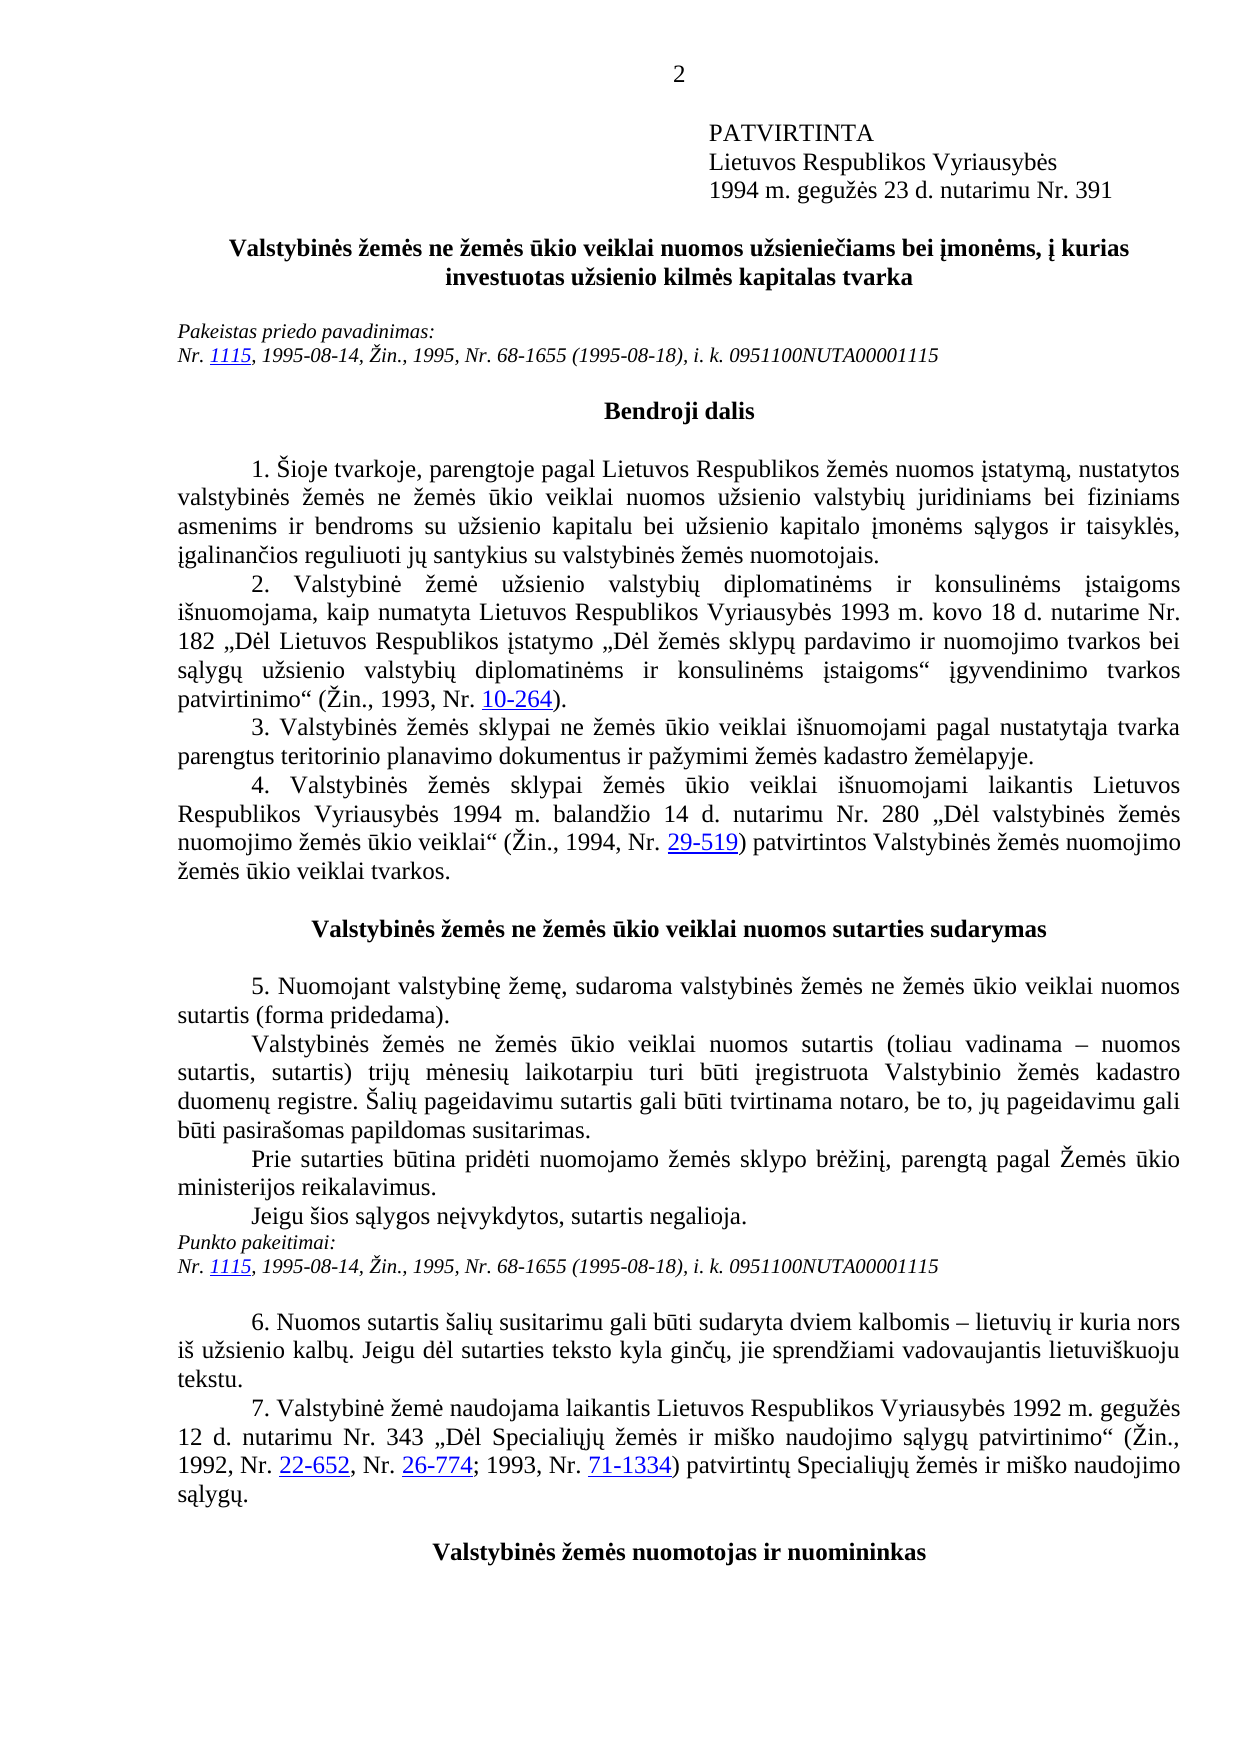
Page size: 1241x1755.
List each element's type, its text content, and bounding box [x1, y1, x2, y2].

text Valstybinės žemės ne žemės ūkio veiklai nuomos užsieniečiams bei įmonėms, į kurias investuotas užsienio kilmės kapitalas tvarka [177, 233, 1181, 291]
text 4. Valstybinės žemės sklypai žemės ūkio veiklai išnuomojami laikantis Lietuvos Respublikos Vyriausybės 1994 m. balandžio 14 d. nutarimu Nr. 280 „Dėl valstybinės žemės nuomojimo žemės ūkio veiklai“ (Žin., 1994, Nr. 29-519) patvirtintos Valstybinės žemės nuomojimo žemės ūkio veiklai tvarkos. [177, 770, 1181, 885]
text 6. Nuomos sutartis šalių susitarimu gali būti sudaryta dviem kalbomis – lietuvių ir kuria nors iš užsienio kalbų. Jeigu dėl sutarties teksto kyla ginčų, jie sprendžiami vadovaujantis lietuviškuoju tekstu. [177, 1307, 1181, 1393]
text 5. Nuomojant valstybinę žemę, sudaroma valstybinės žemės ne žemės ūkio veiklai nuomos sutartis (forma pridedama). [177, 971, 1181, 1029]
text Punkto pakeitimai: [177, 1230, 1181, 1254]
text Lietuvos Respublikos Vyriausybės [177, 147, 1181, 176]
text Prie sutarties būtina pridėti nuomojamo žemės sklypo brėžinį, parengtą pagal Žemės ūkio ministerijos reikalavimus. [177, 1144, 1181, 1201]
text Valstybinės žemės ne žemės ūkio veiklai nuomos sutartis (toliau vadinama – nuomos sutartis, sutartis) trijų mėnesių laikotarpiu turi būti įregistruota Valstybinio žemės kadastro duomenų registre. Šalių pageidavimu sutartis gali būti tvirtinama notaro, be to, jų pageidavimu gali būti pasirašomas papildomas susitarimas. [177, 1029, 1181, 1144]
text Nr. 1115, 1995-08-14, Žin., 1995, Nr. 68-1655 (1995-08-18), i. k. 0951100NUTA00001115 [177, 343, 1181, 367]
text Nr. 1115, 1995-08-14, Žin., 1995, Nr. 68-1655 (1995-08-18), i. k. 0951100NUTA00001115 [177, 1254, 1181, 1278]
text Valstybinės žemės nuomotojas ir nuomininkas [177, 1537, 1181, 1566]
text Bendroji dalis [177, 396, 1181, 425]
text 7. Valstybinė žemė naudojama laikantis Lietuvos Respublikos Vyriausybės 1992 m. gegužės 12 d. nutarimu Nr. 343 „Dėl Specialiųjų žemės ir miško naudojimo sąlygų patvirtinimo“ (Žin., 1992, Nr. 22-652, Nr. 26-774; 1993, Nr. 71-1334) patvirtintų Specialiųjų žemės ir miško naudojimo sąlygų. [177, 1393, 1181, 1508]
text Valstybinės žemės ne žemės ūkio veiklai nuomos sutarties sudarymas [177, 914, 1181, 942]
text 3. Valstybinės žemės sklypai ne žemės ūkio veiklai išnuomojami pagal nustatytąja tvarka parengtus teritorinio planavimo dokumentus ir pažymimi žemės kadastro žemėlapyje. [177, 712, 1181, 770]
text Pakeistas priedo pavadinimas: [177, 319, 1181, 343]
text 2. Valstybinė žemė užsienio valstybių diplomatinėms ir konsulinėms įstaigoms išnuomojama, kaip numatyta Lietuvos Respublikos Vyriausybės 1993 m. kovo 18 d. nutarime Nr. 182 „Dėl Lietuvos Respublikos įstatymo „Dėl žemės sklypų pardavimo ir nuomojimo tvarkos bei sąlygų užsienio valstybių diplomatinėms ir konsulinėms įstaigoms“ įgyvendinimo tvarkos patvirtinimo“ (Žin., 1993, Nr. 10-264). [177, 569, 1181, 712]
text Jeigu šios sąlygos neįvykdytos, sutartis negalioja. [177, 1201, 1181, 1230]
text 1. Šioje tvarkoje, parengtoje pagal Lietuvos Respublikos žemės nuomos įstatymą, nustatytos valstybinės žemės ne žemės ūkio veiklai nuomos užsienio valstybių juridiniams bei fiziniams asmenims ir bendroms su užsienio kapitalu bei užsienio kapitalo įmonėms sąlygos ir taisyklės, įgalinančios reguliuoti jų santykius su valstybinės žemės nuomotojais. [177, 454, 1181, 569]
text PATVIRTINTA [709, 118, 1181, 147]
text 1994 m. gegužės 23 d. nutarimu Nr. 391 [177, 176, 1181, 204]
